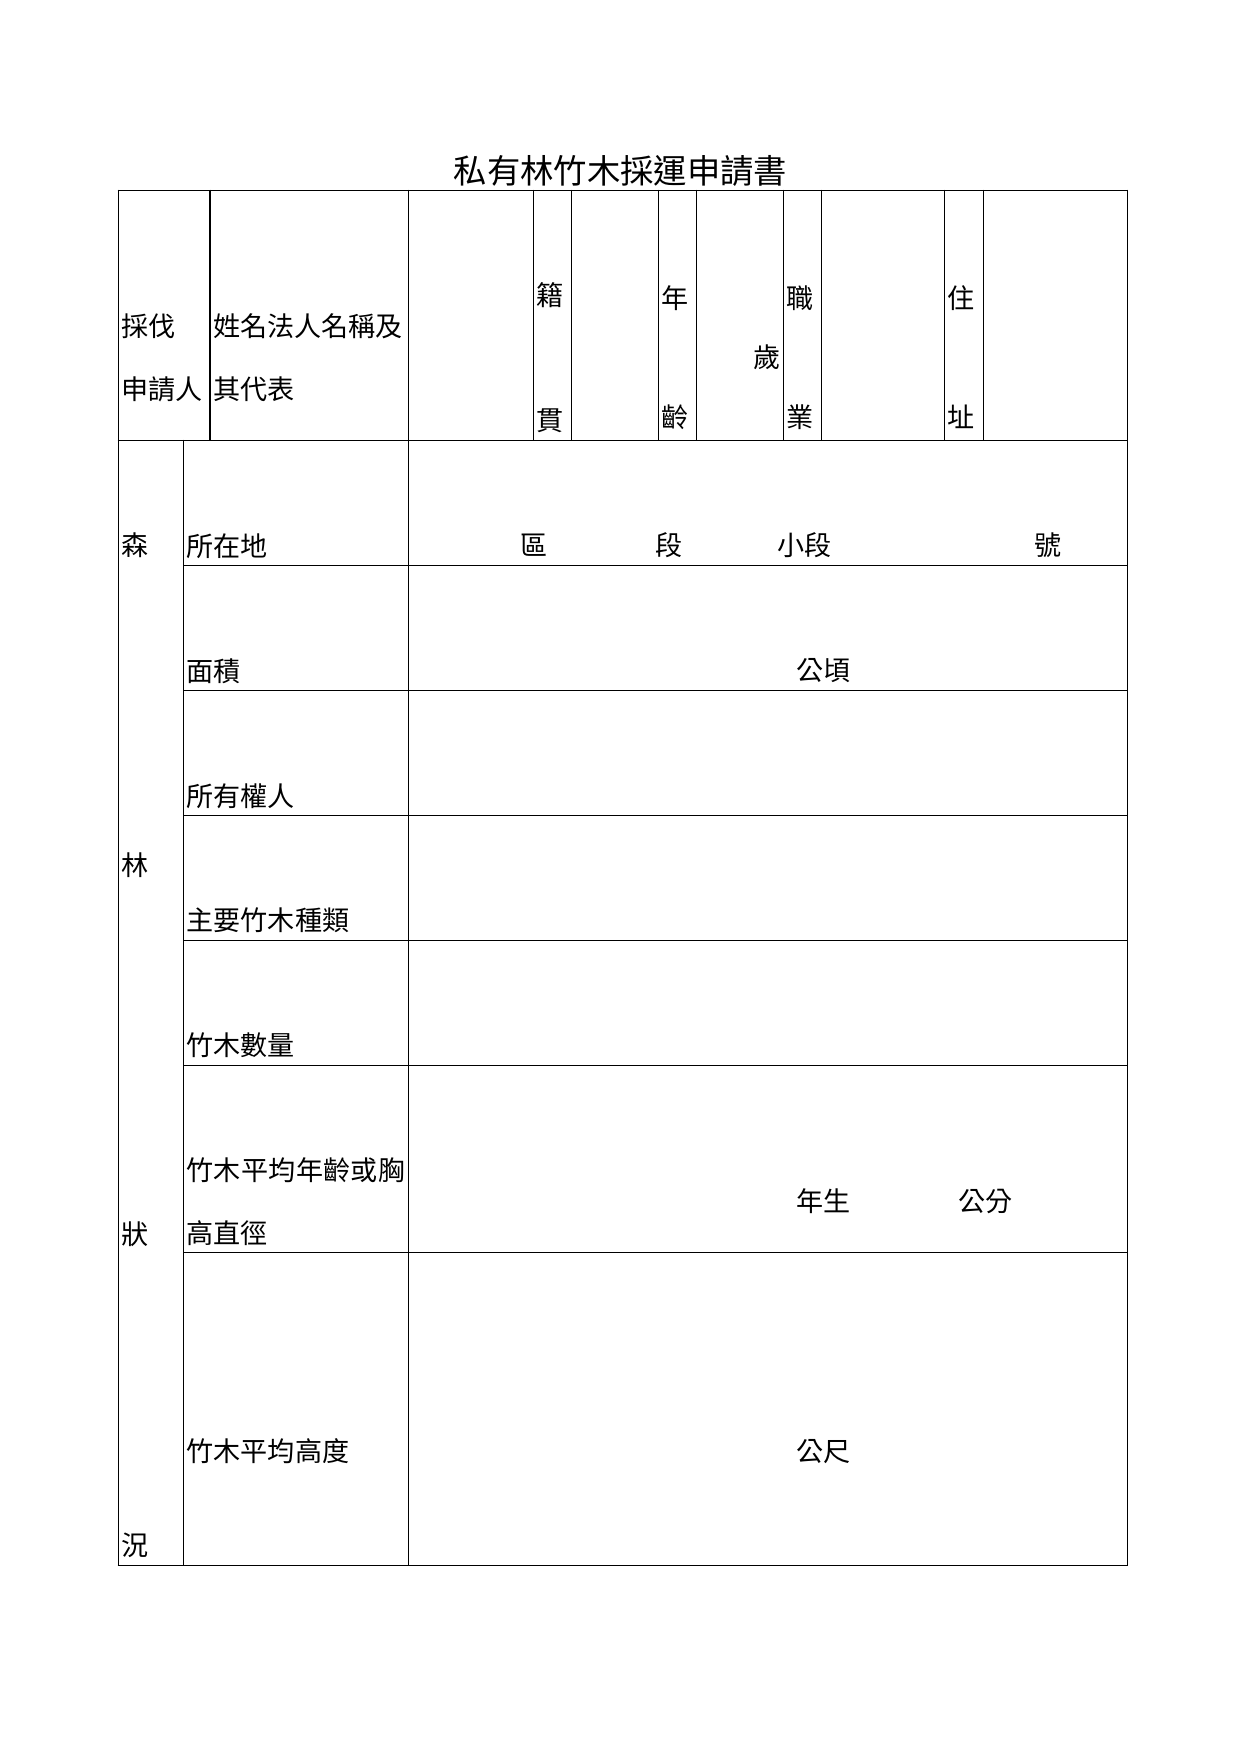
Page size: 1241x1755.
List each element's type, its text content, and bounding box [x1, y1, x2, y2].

table_header 歲 [697, 191, 783, 439]
table_header 住 址 [945, 191, 983, 439]
table_cell 區 段 小段 號 [409, 441, 1127, 565]
table_cell 竹木平均年齡或胸高直徑 [184, 1066, 408, 1252]
table_header 職 業 [784, 191, 821, 439]
table_cell [409, 691, 1127, 815]
table_cell [409, 941, 1127, 1065]
table_header [984, 191, 1127, 439]
table_cell 年生 公分 [409, 1066, 1127, 1252]
table_cell [409, 816, 1127, 940]
table_header [409, 191, 533, 439]
table_cell 竹木平均高度 [184, 1253, 408, 1564]
table_cell 竹木數量 [184, 941, 408, 1065]
table_cell 公尺 [409, 1253, 1127, 1564]
text 私有林竹木採運申請書 [118, 127, 1122, 189]
table_cell 主要竹木種類 [184, 816, 408, 940]
table_cell 所有權人 [184, 691, 408, 815]
table_header 籍 貫 [534, 191, 571, 439]
table_cell 森 林 狀 況 [119, 441, 183, 1564]
table_header 採伐 申請人 [119, 191, 209, 439]
table_header 姓名法人名稱及其代表 [211, 191, 408, 439]
table_header [822, 191, 944, 439]
table_cell 公頃 [409, 566, 1127, 690]
table_cell 面積 [184, 566, 408, 690]
table_header 年 齡 [659, 191, 696, 439]
table_cell 所在地 [184, 441, 408, 565]
table_header [572, 191, 658, 439]
